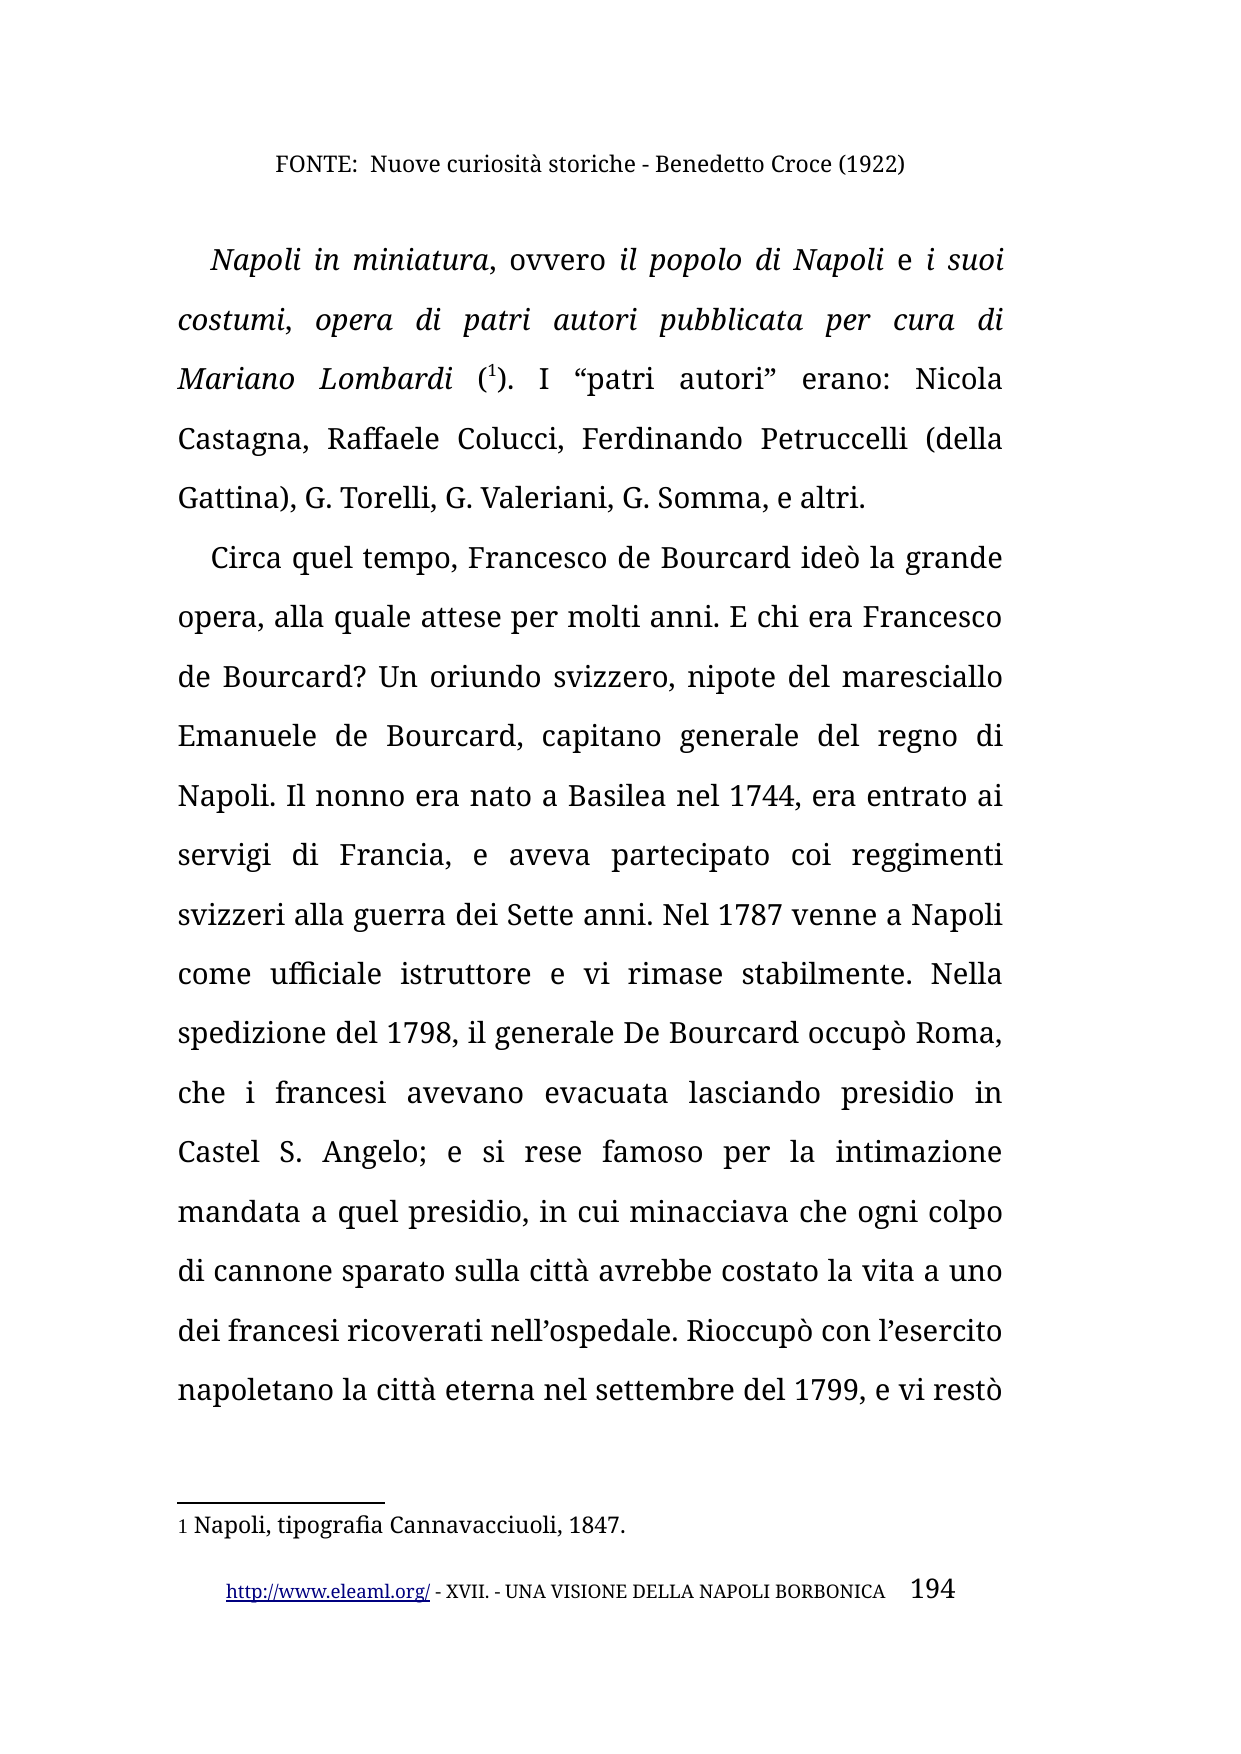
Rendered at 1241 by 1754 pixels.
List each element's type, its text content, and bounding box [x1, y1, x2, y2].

text Napoli, tipografia Cannavacciuoli, 1847. [177, 1509, 1004, 1540]
text Circa quel tempo, Francesco de Bourcard ideò la grande opera, alla quale attese per molti anni. E chi era Francesco de Bourcard? Un oriundo svizzero, nipote del maresciallo Emanuele de Bourcard, capitano generale del regno di Napoli. Il nonno era nato a Basilea nel 1744, era entrato ai servigi di Francia, e aveva partecipato coi reggimenti svizzeri alla guerra dei Sette anni. Nel 1787 venne a Napoli come ufficiale istruttore e vi rimase stabilmente. Nella spedizione del 1798, il generale De Bourcard occupò Roma, che i francesi avevano evacuata lasciando presidio in Castel S. Angelo; e si rese famoso per la intimazione mandata a quel presidio, in cui minacciava che ogni colpo di cannone sparato sulla città avrebbe costato la vita a uno dei francesi ricoverati nell’ospedale. Rioccupò con l’esercito napoletano la città eterna nel settembre del 1799, e vi restò [177, 537, 1004, 1409]
text Napoli in miniatura, ovvero il popolo di Napoli e i suoi costumi, opera di patri autori pubblicata per cura di Mariano Lombardi (). I “patri autori” erano: Nicola Castagna, Raffaele Colucci, Ferdinando Petruccelli (della Gattina), G. Torelli, G. Valeriani, G. Somma, e altri. [177, 239, 1004, 517]
